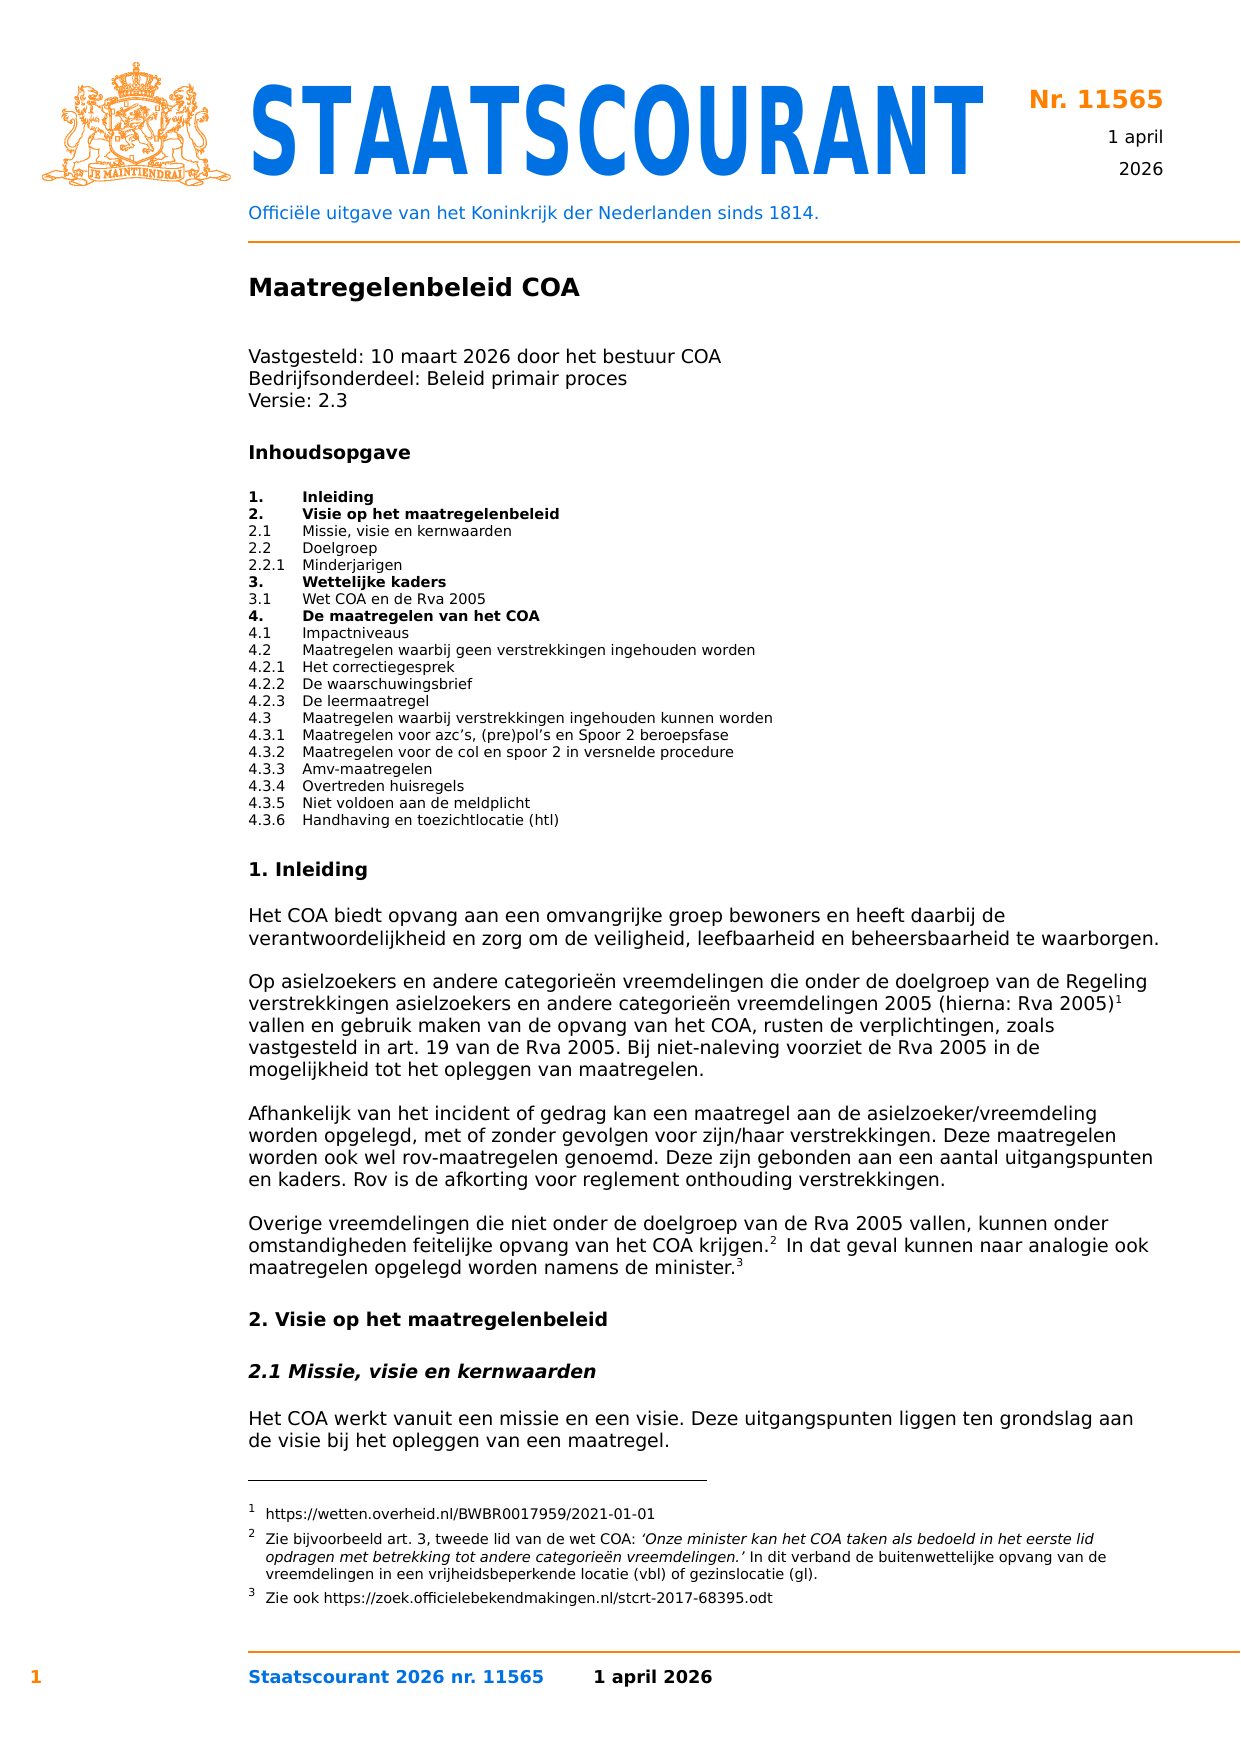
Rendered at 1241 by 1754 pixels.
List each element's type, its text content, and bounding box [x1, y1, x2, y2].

text Het COA biedt opvang aan een omvangrijke groep bewoners en heeft daarbij de verantwoordelijkheid en zorg om de veiligheid, leefbaarheid en beheersbaarheid te waarborgen. [248, 905, 1163, 949]
text Vastgesteld: 10 maart 2026 door het bestuur COA [248, 346, 1163, 368]
table_cell 4. [248, 608, 296, 625]
table_cell Amv-maatregelen [296, 761, 1163, 777]
table_cell 4.3.4 [248, 778, 296, 794]
table_cell Overtreden huisregels [296, 778, 1163, 794]
table_cell Doelgroep [296, 540, 1163, 557]
table_cell 2.2 [248, 540, 296, 557]
table_cell Niet voldoen aan de meldplicht [296, 795, 1163, 811]
subtitle 2. Visie op het maatregelenbeleid [248, 1309, 1163, 1331]
table_header Inleiding [296, 489, 1163, 506]
table_cell 4.3.6 [248, 811, 296, 828]
table_cell Het correctiegesprek [296, 659, 1163, 676]
table_cell 4.2.2 [248, 676, 296, 693]
table_cell Missie, visie en kernwaarden [296, 523, 1163, 540]
subtitle 1. Inleiding [248, 858, 1163, 880]
table_cell 4.3.2 [248, 744, 296, 761]
text Versie: 2.3 [248, 390, 1163, 412]
text Overige vreemdelingen die niet onder de doelgroep van de Rva 2005 vallen, kunnen onder omstandigheden feitelijke opvang van het COA krijgen. In dat geval kunnen naar analogie ook maatregelen opgelegd worden namens de minister. [248, 1213, 1163, 1279]
table_cell De leermaatregel [296, 693, 1163, 709]
table_cell De maatregelen van het COA [296, 608, 1163, 625]
table_cell 4.2 [248, 642, 296, 659]
table_cell 3. [248, 574, 296, 591]
table_cell 4.3.3 [248, 761, 296, 777]
table_header STAATSCOURANT [248, 62, 998, 203]
text Zie ook https://zoek.officielebekendmakingen.nl/stcrt-2017-68395.odt [248, 1586, 1163, 1608]
table_cell 2026 [998, 153, 1240, 203]
text Zie bijvoorbeeld art. 3, tweede lid van de wet COA: ‘Onze minister kan het COA taken als bedoeld in het eerste lid opdragen met betrekking tot andere categorieën vreemdelingen.’ In dit verband de buitenwettelijke opvang van de vreemdelingen in een vrijheidsbeperkende locatie (vbl) of gezinslocatie (gl). [248, 1527, 1163, 1583]
table_header [25, 62, 248, 241]
table_cell 2.2.1 [248, 557, 296, 574]
table_cell Officiële uitgave van het Koninkrijk der Nederlanden sinds 1814. [248, 203, 1240, 241]
table_cell Impactniveaus [296, 625, 1163, 642]
text Het COA werkt vanuit een missie en een visie. Deze uitgangspunten liggen ten grondslag aan de visie bij het opleggen van een maatregel. [248, 1408, 1163, 1452]
table_cell Wet COA en de Rva 2005 [296, 591, 1163, 608]
table_cell Maatregelen waarbij geen verstrekkingen ingehouden worden [296, 642, 1163, 659]
text https://wetten.overheid.nl/BWBR0017959/2021-01-01 [248, 1502, 1163, 1524]
table_header Nr. 11565 [998, 62, 1240, 121]
subtitle Inhoudsopgave [248, 442, 1163, 464]
table_header 1. [248, 489, 296, 506]
table_cell Maatregelen voor azc’s, (pre)pol’s en Spoor 2 beroepsfase [296, 727, 1163, 743]
table_cell 4.3.1 [248, 727, 296, 743]
table_cell Handhaving en toezichtlocatie (htl) [296, 811, 1163, 828]
table_cell 3.1 [248, 591, 296, 608]
table_cell 2.1 [248, 523, 296, 540]
table_cell Visie op het maatregelenbeleid [296, 506, 1163, 523]
table_cell 4.2.3 [248, 693, 296, 709]
table_cell Maatregelen waarbij verstrekkingen ingehouden kunnen worden [296, 710, 1163, 727]
text Bedrijfsonderdeel: Beleid primair proces [248, 368, 1163, 390]
text Op asielzoekers en andere categorieën vreemdelingen die onder de doelgroep van de Regeling verstrekkingen asielzoekers en andere categorieën vreemdelingen 2005 (hierna: Rva 2005) vallen en gebruik maken van de opvang van het COA, rusten de verplichtingen, zoals vastgesteld in art. 19 van de Rva 2005. Bij niet-naleving voorziet de Rva 2005 in de mogelijkheid tot het opleggen van maatregelen. [248, 971, 1163, 1081]
text Afhankelijk van het incident of gedrag kan een maatregel aan de asielzoeker/vreemdeling worden opgelegd, met of zonder gevolgen voor zijn/haar verstrekkingen. Deze maatregelen worden ook wel rov-maatregelen genoemd. Deze zijn gebonden aan een aantal uitgangspunten en kaders. Rov is de afkorting voor reglement onthouding verstrekkingen. [248, 1103, 1163, 1191]
table_cell Maatregelen voor de col en spoor 2 in versnelde procedure [296, 744, 1163, 761]
table_cell 1 april [998, 121, 1240, 153]
table_cell 4.2.1 [248, 659, 296, 676]
table_cell 4.3 [248, 710, 296, 727]
subtitle Maatregelenbeleid COA [248, 273, 1163, 302]
table_cell 2. [248, 506, 296, 523]
table_cell Minderjarigen [296, 557, 1163, 574]
table_cell 4.3.5 [248, 795, 296, 811]
subtitle 2.1 Missie, visie en kernwaarden [248, 1361, 1163, 1383]
table_cell Wettelijke kaders [296, 574, 1163, 591]
picture [41, 62, 231, 186]
table_cell 4.1 [248, 625, 296, 642]
table_cell De waarschuwingsbrief [296, 676, 1163, 693]
